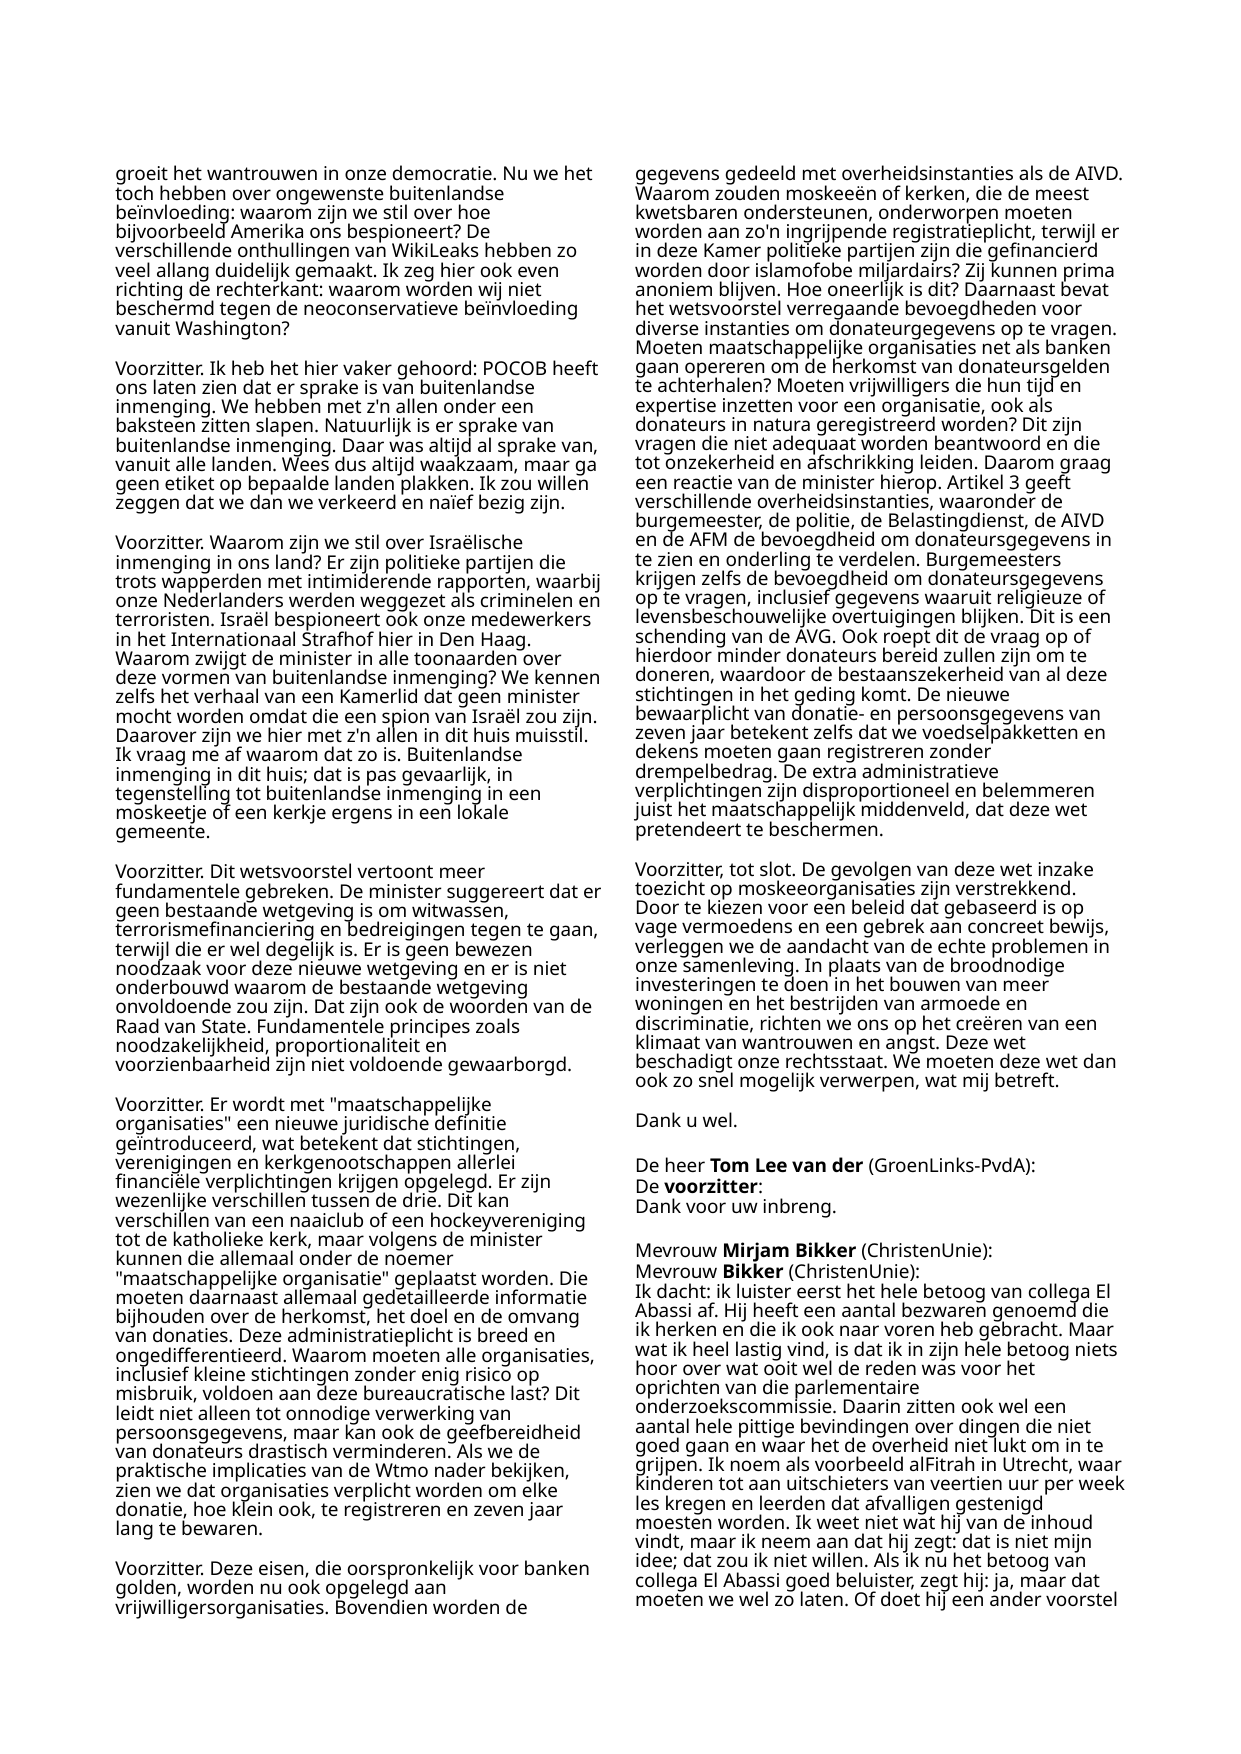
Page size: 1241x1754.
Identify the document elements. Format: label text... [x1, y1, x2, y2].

text De voorzitter: [635, 1178, 1125, 1198]
text Mevrouw Mirjam Bikker (ChristenUnie): [635, 1238, 1125, 1263]
text Voorzitter. Dit wetsvoorstel vertoont meer fundamentele gebreken. De minister suggereert dat er geen bestaande wetgeving is om witwassen, terrorismefinanciering en bedreigingen tegen te gaan, terwijl die er wel degelijk is. Er is geen bewezen noodzaak voor deze nieuwe wetgeving en er is niet onderbouwd waarom de bestaande wetgeving onvoldoende zou zijn. Dat zijn ook de woorden van de Raad van State. Fundamentele principes zoals noodzakelijkheid, proportionaliteit en voorzienbaarheid zijn niet voldoende gewaarborgd. [115, 863, 605, 1075]
text gegevens gedeeld met overheidsinstanties als de AIVD. Waarom zouden moskeeën of kerken, die de meest kwetsbaren ondersteunen, onderworpen moeten worden aan zo'n ingrijpende registratieplicht, terwijl er in deze Kamer politieke partijen zijn die gefinancierd worden door islamofobe miljardairs? Zij kunnen prima anoniem blijven. Hoe oneerlijk is dit? Daarnaast bevat het wetsvoorstel verregaande bevoegdheden voor diverse instanties om donateurgegevens op te vragen. Moeten maatschappelijke organisaties net als banken gaan opereren om de herkomst van donateursgelden te achterhalen? Moeten vrijwilligers die hun tijd en expertise inzetten voor een organisatie, ook als donateurs in natura geregistreerd worden? Dit zijn vragen die niet adequaat worden beantwoord en die tot onzekerheid en afschrikking leiden. Daarom graag een reactie van de minister hierop. Artikel 3 geeft verschillende overheidsinstanties, waaronder de burgemeester, de politie, de Belastingdienst, de AIVD en de AFM de bevoegdheid om donateursgegevens in te zien en onderling te verdelen. Burgemeesters krijgen zelfs de bevoegdheid om donateursgegevens op te vragen, inclusief gegevens waaruit religieuze of levensbeschouwelijke overtuigingen blijken. Dit is een schending van de AVG. Ook roept dit de vraag op of hierdoor minder donateurs bereid zullen zijn om te doneren, waardoor de bestaanszekerheid van al deze stichtingen in het geding komt. De nieuwe bewaarplicht van donatie- en persoonsgegevens van zeven jaar betekent zelfs dat we voedselpakketten en dekens moeten gaan registreren zonder drempelbedrag. De extra administratieve verplichtingen zijn disproportioneel en belemmeren juist het maatschappelijk middenveld, dat deze wet pretendeert te beschermen. [635, 165, 1125, 840]
text Voorzitter. Ik heb het hier vaker gehoord: POCOB heeft ons laten zien dat er sprake is van buitenlandse inmenging. We hebben met z'n allen onder een baksteen zitten slapen. Natuurlijk is er sprake van buitenlandse inmenging. Daar was altijd al sprake van, vanuit alle landen. Wees dus altijd waakzaam, maar ga geen etiket op bepaalde landen plakken. Ik zou willen zeggen dat we dan we verkeerd en naïef bezig zijn. [115, 359, 605, 514]
text Dank voor uw inbreng. [635, 1198, 1125, 1217]
text Dank u wel. [635, 1112, 1125, 1132]
text Voorzitter, tot slot. De gevolgen van deze wet inzake toezicht op moskeeorganisaties zijn verstrekkend. Door te kiezen voor een beleid dat gebaseerd is op vage vermoedens en een gebrek aan concreet bewijs, verleggen we de aandacht van de echte problemen in onze samenleving. In plaats van de broodnodige investeringen te doen in het bouwen van meer woningen en het bestrijden van armoede en discriminatie, richten we ons op het creëren van een klimaat van wantrouwen en angst. Deze wet beschadigt onze rechtsstaat. We moeten deze wet dan ook zo snel mogelijk verwerpen, wat mij betreft. [635, 861, 1125, 1092]
text Ik dacht: ik luister eerst het hele betoog van collega El Abassi af. Hij heeft een aantal bezwaren genoemd die ik herken en die ik ook naar voren heb gebracht. Maar wat ik heel lastig vind, is dat ik in zijn hele betoog niets hoor over wat ooit wel de reden was voor het oprichten van die parlementaire onderzoekscommissie. Daarin zitten ook wel een aantal hele pittige bevindingen over dingen die niet goed gaan en waar het de overheid niet lukt om in te grijpen. Ik noem als voorbeeld alFitrah in Utrecht, waar kinderen tot aan uitschieters van veertien uur per week les kregen en leerden dat afvalligen gestenigd moesten worden. Ik weet niet wat hij van de inhoud vindt, maar ik neem aan dat hij zegt: dat is niet mijn idee; dat zou ik niet willen. Als ik nu het betoog van collega El Abassi goed beluister, zegt hij: ja, maar dat moeten we wel zo laten. Of doet hij een ander voorstel [635, 1283, 1125, 1610]
text De heer Tom Lee van der (GroenLinks-PvdA): [635, 1153, 1125, 1178]
text Voorzitter. Er wordt met "maatschappelijke organisaties" een nieuwe juridische definitie geïntroduceerd, wat betekent dat stichtingen, verenigingen en kerkgenootschappen allerlei financiële verplichtingen krijgen opgelegd. Er zijn wezenlijke verschillen tussen de drie. Dit kan verschillen van een naaiclub of een hockeyvereniging tot de katholieke kerk, maar volgens de minister kunnen die allemaal onder de noemer "maatschappelijke organisatie" geplaatst worden. Die moeten daarnaast allemaal gedetailleerde informatie bijhouden over de herkomst, het doel en de omvang van donaties. Deze administratieplicht is breed en ongedifferentieerd. Waarom moeten alle organisaties, inclusief kleine stichtingen zonder enig risico op misbruik, voldoen aan deze bureaucratische last? Dit leidt niet alleen tot onnodige verwerking van persoonsgegevens, maar kan ook de geefbereidheid van donateurs drastisch verminderen. Als we de praktische implicaties van de Wtmo nader bekijken, zien we dat organisaties verplicht worden om elke donatie, hoe klein ook, te registreren en zeven jaar lang te bewaren. [115, 1096, 605, 1539]
text Voorzitter. Deze eisen, die oorspronkelijk voor banken golden, worden nu ook opgelegd aan vrijwilligersorganisaties. Bovendien worden de [115, 1560, 605, 1618]
text Mevrouw Bikker (ChristenUnie): [635, 1263, 1125, 1283]
text Voorzitter. Waarom zijn we stil over Israëlische inmenging in ons land? Er zijn politieke partijen die trots wapperden met intimiderende rapporten, waarbij onze Nederlanders werden weggezet als criminelen en terroristen. Israël bespioneert ook onze medewerkers in het Internationaal Strafhof hier in Den Haag. Waarom zwijgt de minister in alle toonaarden over deze vormen van buitenlandse inmenging? We kennen zelfs het verhaal van een Kamerlid dat geen minister mocht worden omdat die een spion van Israël zou zijn. Daarover zijn we hier met z'n allen in dit huis muisstil. Ik vraag me af waarom dat zo is. Buitenlandse inmenging in dit huis; dat is pas gevaarlijk, in tegenstelling tot buitenlandse inmenging in een moskeetje of een kerkje ergens in een lokale gemeente. [115, 534, 605, 843]
text groeit het wantrouwen in onze democratie. Nu we het toch hebben over ongewenste buitenlandse beïnvloeding: waarom zijn we stil over hoe bijvoorbeeld Amerika ons bespioneert? De verschillende onthullingen van WikiLeaks hebben zo veel allang duidelijk gemaakt. Ik zeg hier ook even richting de rechterkant: waarom worden wij niet beschermd tegen de neoconservatieve beïnvloeding vanuit Washington? [115, 165, 605, 339]
